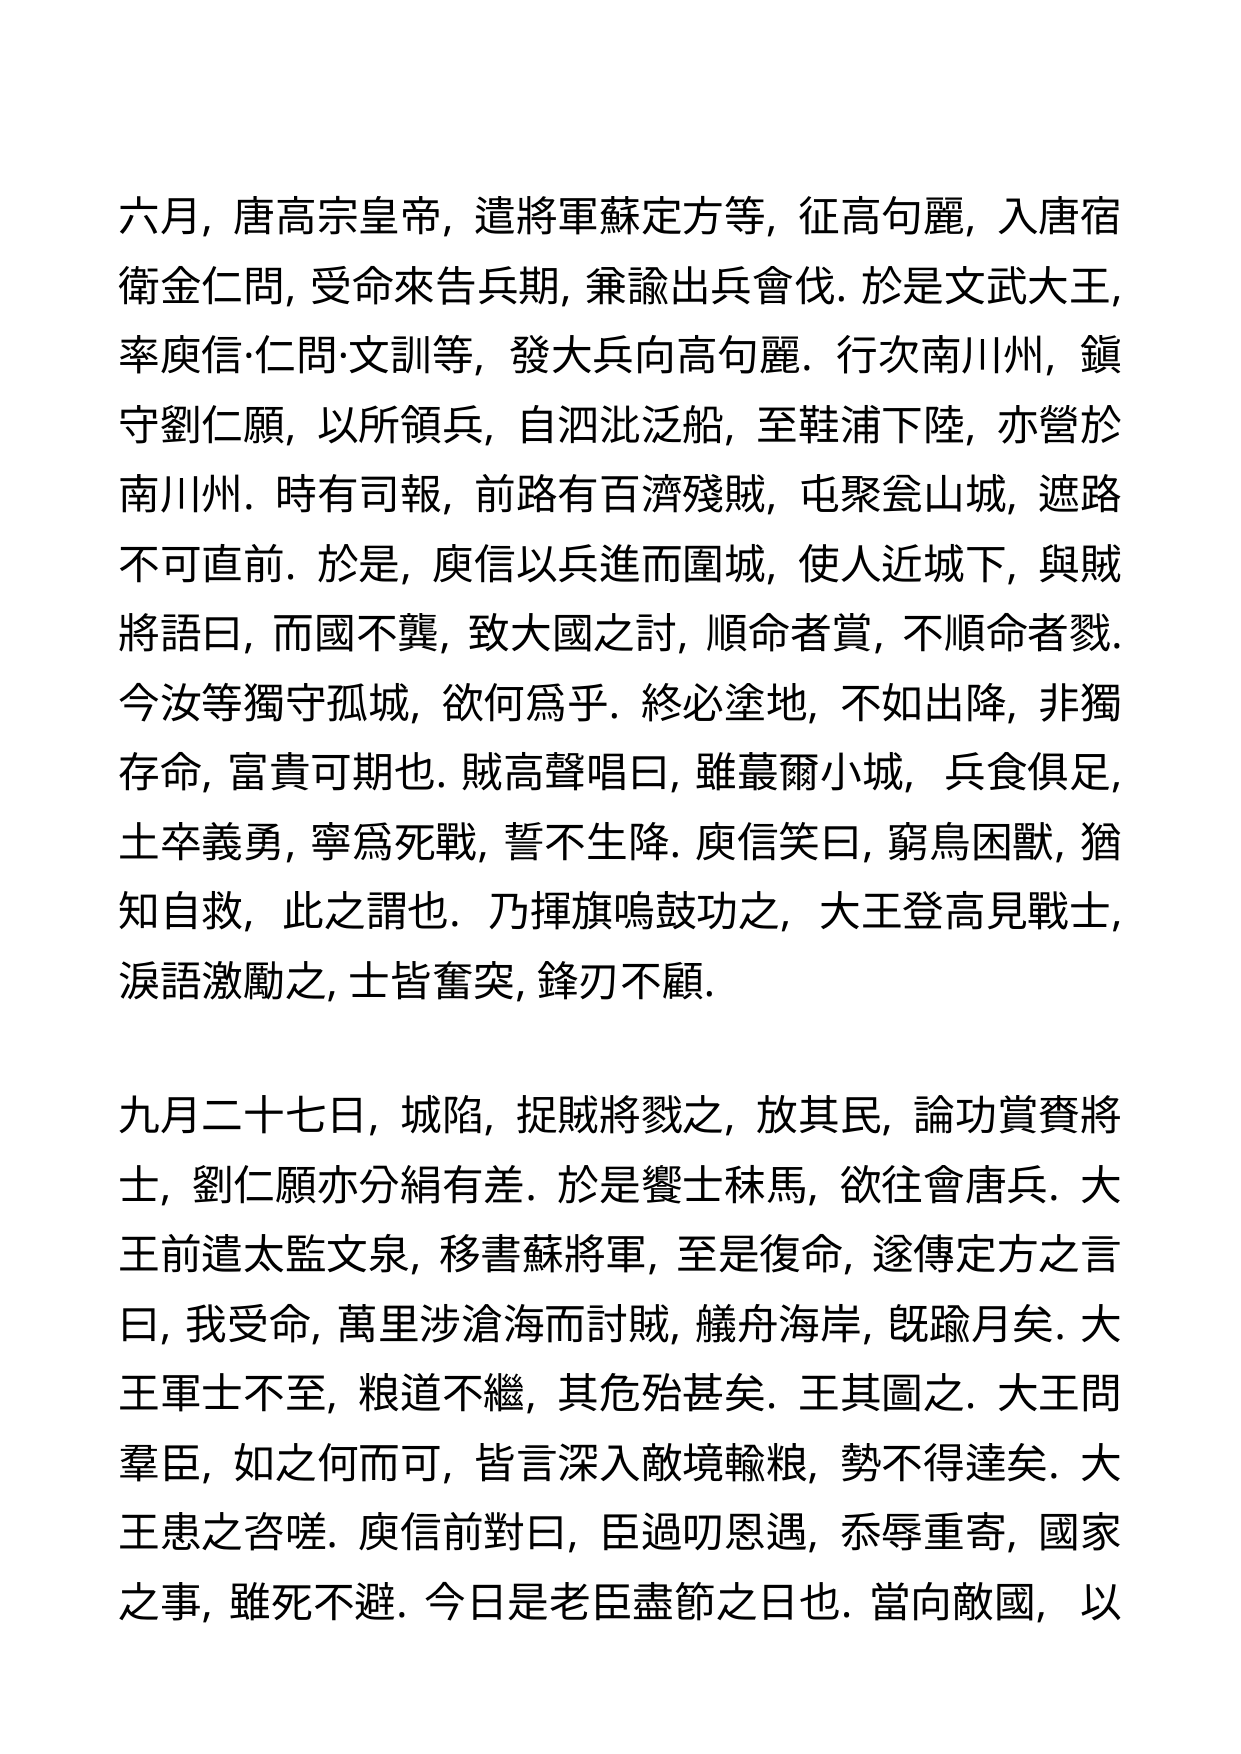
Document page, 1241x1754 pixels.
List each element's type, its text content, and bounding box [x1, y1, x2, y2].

text 九月二十七日, 城陷, 捉賊將戮之, 放其民, 論功賞賚將士, 劉仁願亦分絹有差. 於是饗士秣馬, 欲往會唐兵. 大王前遣太監文泉, 移書蘇將軍, 至是復命, 遂傳定方之言曰, 我受命, 萬里涉滄海而討賊, 艤舟海岸, 旣踰月矣. 大王軍士不至, 粮道不繼, 其危殆甚矣. 王其圖之. 大王問羣臣, 如之何而可, 皆言深入敵境輸粮, 勢不得達矣. 大王患之咨嗟. 庾信前對曰, 臣過叨恩遇, 忝辱重寄, 國家之事, 雖死不避. 今日是老臣盡節之日也. 當向敵國, 以 [118, 1082, 1122, 1629]
text 六月, 唐高宗皇帝, 遣將軍蘇定方等, 征高句麗, 入唐宿衛金仁問, 受命來告兵期, 兼諭出兵會伐. 於是文武大王, 率庾信·仁問·文訓等, 發大兵向高句麗. 行次南川州, 鎭守劉仁願, 以所領兵, 自泗沘泛船, 至鞋浦下陸, 亦營於南川州. 時有司報, 前路有百濟殘賊, 屯聚瓮山城, 遮路不可直前. 於是, 庾信以兵進而圍城, 使人近城下, 與賊將語曰, 而國不龔, 致大國之討, 順命者賞, 不順命者戮. 今汝等獨守孤城, 欲何爲乎. 終必塗地, 不如出降, 非獨存命, 富貴可期也. 賊高聲唱曰, 雖蕞爾小城, 兵食俱足, 土卒義勇, 寧爲死戰, 誓不生降. 庾信笑曰, 窮鳥困獸, 猶知自救, 此之謂也. 乃揮旗嗚鼓功之, 大王登高見戰士, 淚語激勵之, 士皆奮突, 鋒刃不顧. [118, 183, 1122, 1008]
